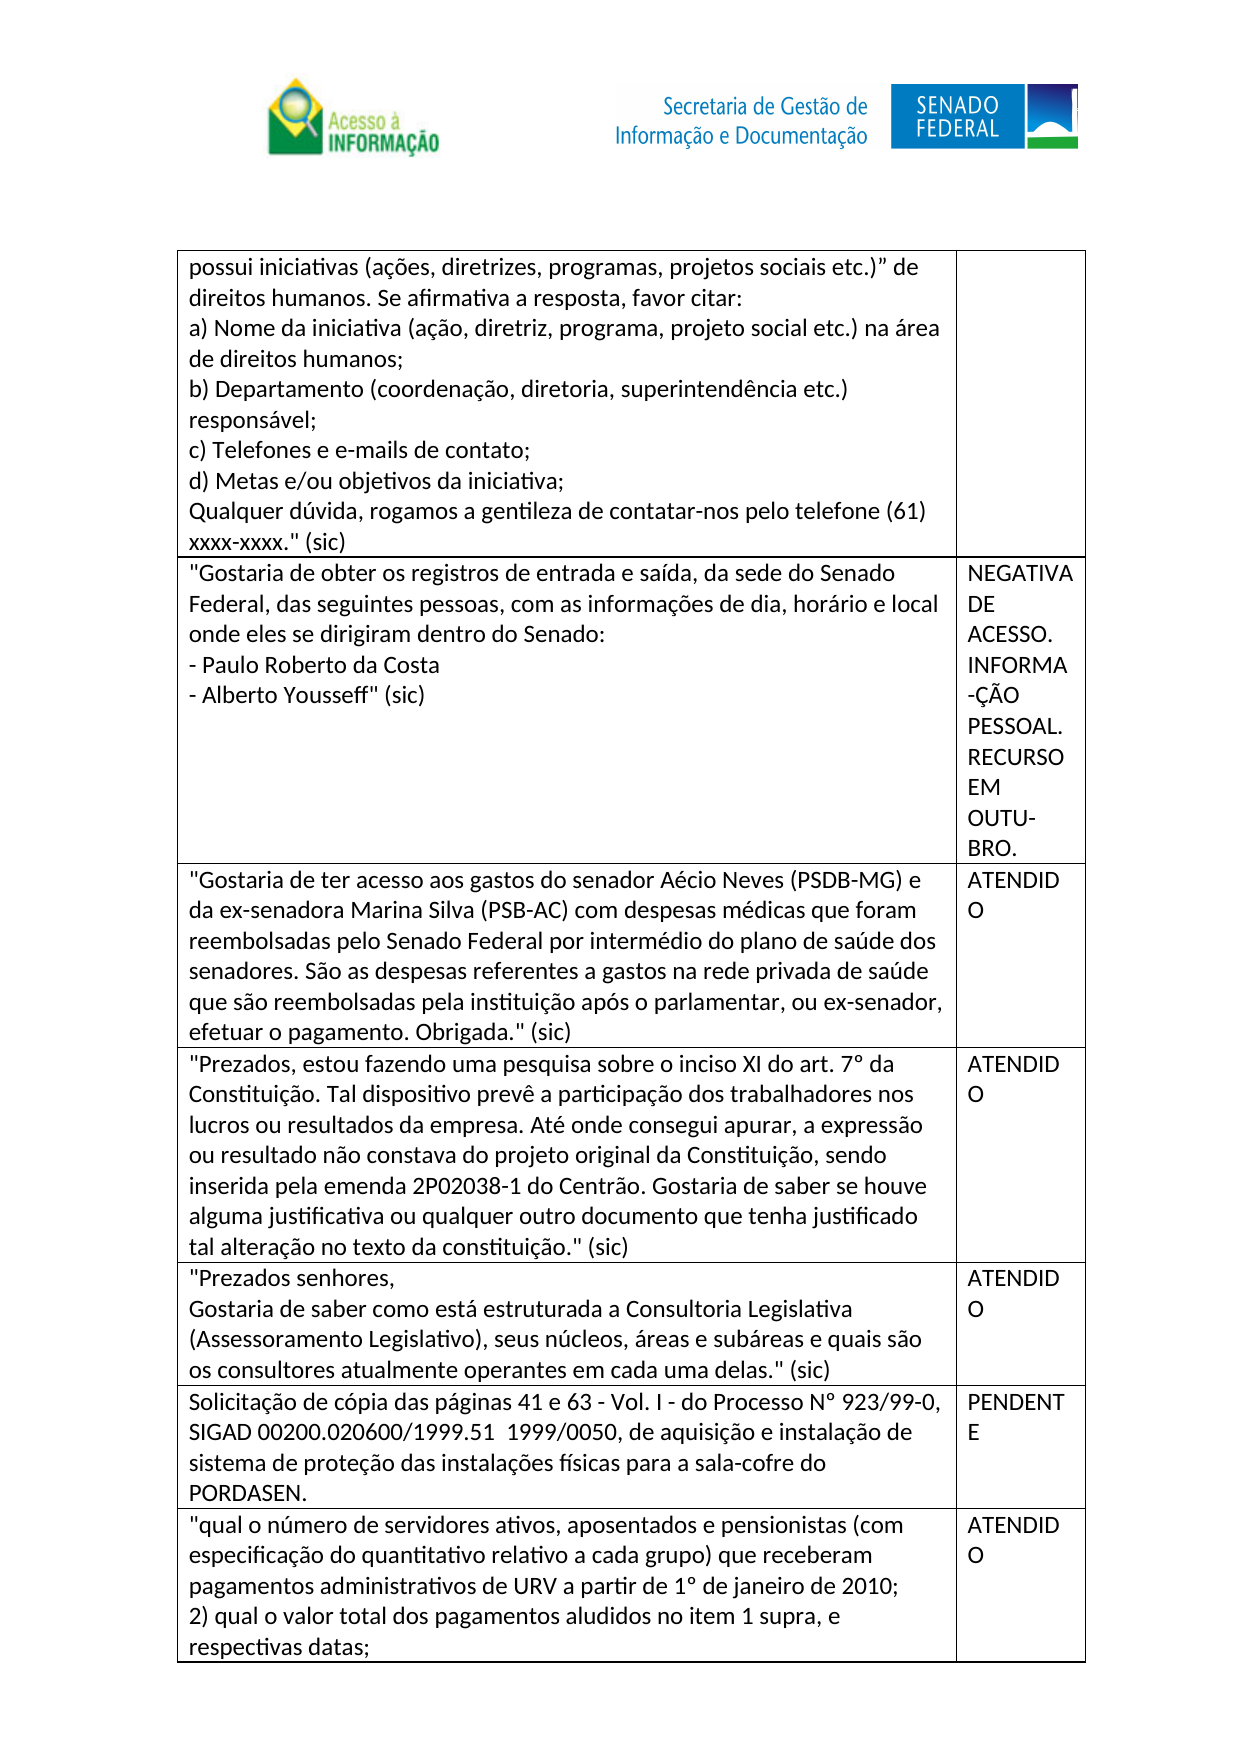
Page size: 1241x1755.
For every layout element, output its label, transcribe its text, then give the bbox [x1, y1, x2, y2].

table_cell "Gostaria de obter os registros de entrada e saída, da sede do Senado Federal, das seguintes pessoas, com as informações de dia, horário e local onde eles se dirigiram dentro do Senado: - Paulo Roberto da Costa - Alberto Yousseff" (sic) [178, 558, 956, 863]
table_cell ATENDIDO [957, 864, 1085, 1047]
table_cell ATENDIDO [957, 1263, 1085, 1385]
table_cell [957, 251, 1085, 556]
table_cell "Prezados, estou fazendo uma pesquisa sobre o inciso XI do art. 7º da Constituição. Tal dispositivo prevê a participação dos trabalhadores nos lucros ou resultados da empresa. Até onde consegui apurar, a expressão ou resultado não constava do projeto original da Constituição, sendo inserida pela emenda 2P02038-1 do Centrão. Gostaria de saber se houve alguma justificativa ou qualquer outro documento que tenha justificado tal alteração no texto da constituição." (sic) [178, 1048, 956, 1262]
table_cell "Prezados senhores, Gostaria de saber como está estruturada a Consultoria Legislativa (Assessoramento Legislativo), seus núcleos, áreas e subáreas e quais são os consultores atualmente operantes em cada uma delas." (sic) [178, 1263, 956, 1385]
table_cell NEGATIVA DE ACESSO. INFORMA-ÇÃO PESSOAL. RECURSO EM OUTU-BRO. [957, 558, 1085, 863]
table_cell "qual o número de servidores ativos, aposentados e pensionistas (com especificação do quantitativo relativo a cada grupo) que receberam pagamentos administrativos de URV a partir de 1º de janeiro de 2010; 2) qual o valor total dos pagamentos aludidos no item 1 supra, e respectivas datas; [178, 1509, 956, 1661]
table_cell "Gostaria de ter acesso aos gastos do senador Aécio Neves (PSDB-MG) e da ex-senadora Marina Silva (PSB-AC) com despesas médicas que foram reembolsadas pelo Senado Federal por intermédio do plano de saúde dos senadores. São as despesas referentes a gastos na rede privada de saúde que são reembolsadas pela instituição após o parlamentar, ou ex-senador, efetuar o pagamento. Obrigada." (sic) [178, 864, 956, 1047]
table_cell possui iniciativas (ações, diretrizes, programas, projetos sociais etc.)” de direitos humanos. Se afirmativa a resposta, favor citar: a) Nome da iniciativa (ação, diretriz, programa, projeto social etc.) na área de direitos humanos; b) Departamento (coordenação, diretoria, superintendência etc.) responsável; c) Telefones e e-mails de contato; d) Metas e/ou objetivos da iniciativa; Qualquer dúvida, rogamos a gentileza de contatar-nos pelo telefone (61) xxxx-xxxx." (sic) [178, 251, 956, 556]
table_cell ATENDIDO [957, 1509, 1085, 1661]
table_cell PENDENTE [957, 1386, 1085, 1508]
table_cell Solicitação de cópia das páginas 41 e 63 - Vol. I - do Processo Nº 923/99-0, SIGAD 00200.020600/1999.51 1999/0050, de aquisição e instalação de sistema de proteção das instalações físicas para a sala-cofre do PORDASEN. [178, 1386, 956, 1508]
table_cell ATENDIDO [957, 1048, 1085, 1262]
